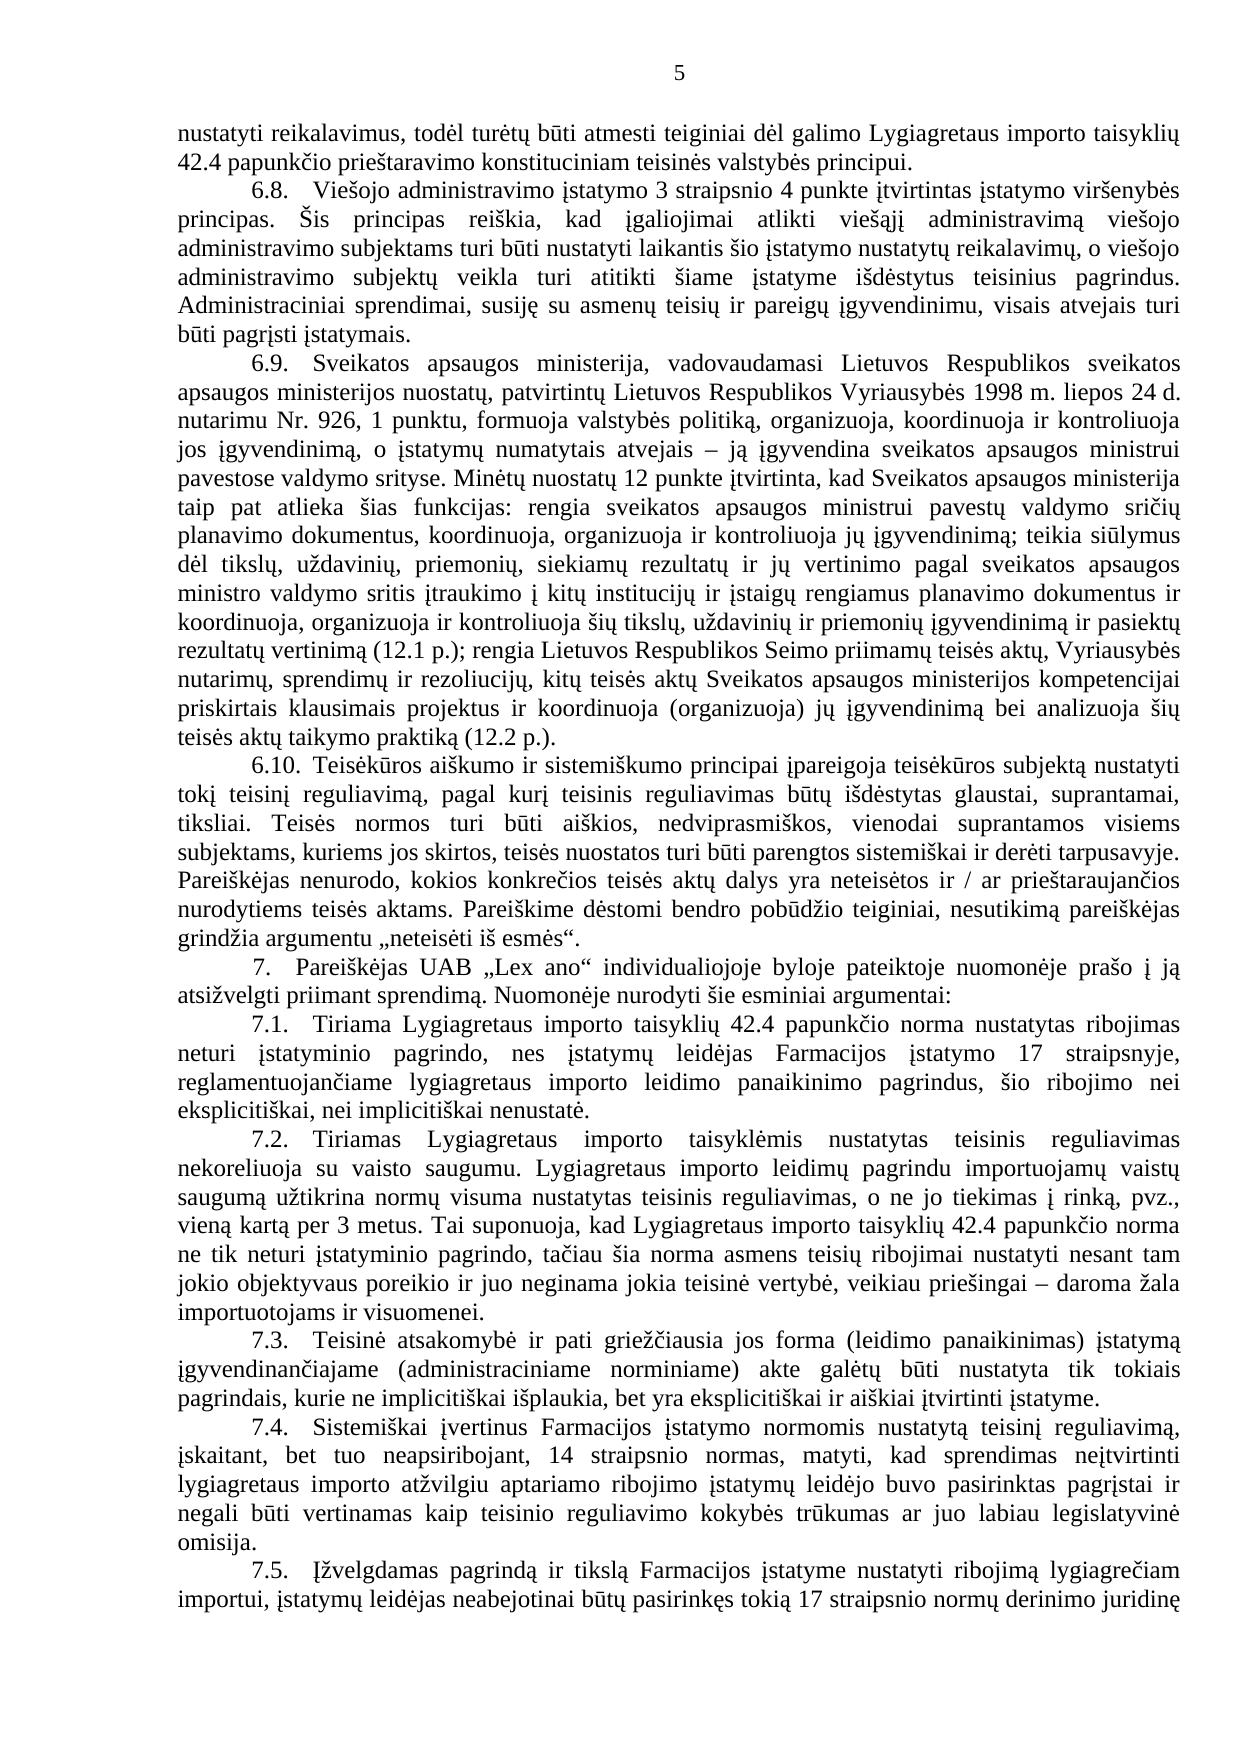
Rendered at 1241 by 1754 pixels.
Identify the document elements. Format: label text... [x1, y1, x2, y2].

text 6.9. Sveikatos apsaugos ministerija, vadovaudamasi Lietuvos Respublikos sveikatos apsaugos ministerijos nuostatų, patvirtintų Lietuvos Respublikos Vyriausybės 1998 m. liepos 24 d. nutarimu Nr. 926, 1 punktu, formuoja valstybės politiką, organizuoja, koordinuoja ir kontroliuoja jos įgyvendinimą, o įstatymų numatytais atvejais – ją įgyvendina sveikatos apsaugos ministrui pavestose valdymo srityse. Minėtų nuostatų 12 punkte įtvirtinta, kad Sveikatos apsaugos ministerija taip pat atlieka šias funkcijas: rengia sveikatos apsaugos ministrui pavestų valdymo sričių planavimo dokumentus, koordinuoja, organizuoja ir kontroliuoja jų įgyvendinimą; teikia siūlymus dėl tikslų, uždavinių, priemonių, siekiamų rezultatų ir jų vertinimo pagal sveikatos apsaugos ministro valdymo sritis įtraukimo į kitų institucijų ir įstaigų rengiamus planavimo dokumentus ir koordinuoja, organizuoja ir kontroliuoja šių tikslų, uždavinių ir priemonių įgyvendinimą ir pasiektų rezultatų vertinimą (12.1 p.); rengia Lietuvos Respublikos Seimo priimamų teisės aktų, Vyriausybės nutarimų, sprendimų ir rezoliucijų, kitų teisės aktų Sveikatos apsaugos ministerijos kompetencijai priskirtais klausimais projektus ir koordinuoja (organizuoja) jų įgyvendinimą bei analizuoja šių teisės aktų taikymo praktiką (12.2 p.). [177, 348, 1181, 751]
text 7.2. Tiriamas Lygiagretaus importo taisyklėmis nustatytas teisinis reguliavimas nekoreliuoja su vaisto saugumu. Lygiagretaus importo leidimų pagrindu importuojamų vaistų saugumą užtikrina normų visuma nustatytas teisinis reguliavimas, o ne jo tiekimas į rinką, pvz., vieną kartą per 3 metus. Tai suponuoja, kad Lygiagretaus importo taisyklių 42.4 papunkčio norma ne tik neturi įstatyminio pagrindo, tačiau šia norma asmens teisių ribojimai nustatyti nesant tam jokio objektyvaus poreikio ir juo neginama jokia teisinė vertybė, veikiau priešingai – daroma žala importuotojams ir visuomenei. [177, 1124, 1181, 1326]
text 7. Pareiškėjas UAB „Lex ano“ individualiojoje byloje pateiktoje nuomonėje prašo į ją atsižvelgti priimant sprendimą. Nuomonėje nurodyti šie esminiai argumentai: [177, 952, 1181, 1009]
text 6.10. Teisėkūros aiškumo ir sistemiškumo principai įpareigoja teisėkūros subjektą nustatyti tokį teisinį reguliavimą, pagal kurį teisinis reguliavimas būtų išdėstytas glaustai, suprantamai, tiksliai. Teisės normos turi būti aiškios, nedviprasmiškos, vienodai suprantamos visiems subjektams, kuriems jos skirtos, teisės nuostatos turi būti parengtos sistemiškai ir derėti tarpusavyje. Pareiškėjas nenurodo, kokios konkrečios teisės aktų dalys yra neteisėtos ir / ar prieštaraujančios nurodytiems teisės aktams. Pareiškime dėstomi bendro pobūdžio teiginiai, nesutikimą pareiškėjas grindžia argumentu „neteisėti iš esmės“. [177, 751, 1181, 952]
text 7.5. Įžvelgdamas pagrindą ir tikslą Farmacijos įstatyme nustatyti ribojimą lygiagrečiam importui, įstatymų leidėjas neabejotinai būtų pasirinkęs tokią 17 straipsnio normų derinimo juridinę [177, 1556, 1181, 1613]
text 6.8. Viešojo administravimo įstatymo 3 straipsnio 4 punkte įtvirtintas įstatymo viršenybės principas. Šis principas reiškia, kad įgaliojimai atlikti viešąjį administravimą viešojo administravimo subjektams turi būti nustatyti laikantis šio įstatymo nustatytų reikalavimų, o viešojo administravimo subjektų veikla turi atitikti šiame įstatyme išdėstytus teisinius pagrindus. Administraciniai sprendimai, susiję su asmenų teisių ir pareigų įgyvendinimu, visais atvejais turi būti pagrįsti įstatymais. [177, 176, 1181, 348]
text 7.3. Teisinė atsakomybė ir pati griežčiausia jos forma (leidimo panaikinimas) įstatymą įgyvendinančiajame (administraciniame norminiame) akte galėtų būti nustatyta tik tokiais pagrindais, kurie ne implicitiškai išplaukia, bet yra eksplicitiškai ir aiškiai įtvirtinti įstatyme. [177, 1326, 1181, 1412]
text 7.4. Sistemiškai įvertinus Farmacijos įstatymo normomis nustatytą teisinį reguliavimą, įskaitant, bet tuo neapsiribojant, 14 straipsnio normas, matyti, kad sprendimas neįtvirtinti lygiagretaus importo atžvilgiu aptariamo ribojimo įstatymų leidėjo buvo pasirinktas pagrįstai ir negali būti vertinamas kaip teisinio reguliavimo kokybės trūkumas ar juo labiau legislatyvinė omisija. [177, 1412, 1181, 1556]
text 7.1. Tiriama Lygiagretaus importo taisyklių 42.4 papunkčio norma nustatytas ribojimas neturi įstatyminio pagrindo, nes įstatymų leidėjas Farmacijos įstatymo 17 straipsnyje, reglamentuojančiame lygiagretaus importo leidimo panaikinimo pagrindus, šio ribojimo nei eksplicitiškai, nei implicitiškai nenustatė. [177, 1009, 1181, 1124]
text nustatyti reikalavimus, todėl turėtų būti atmesti teiginiai dėl galimo Lygiagretaus importo taisyklių 42.4 papunkčio prieštaravimo konstituciniam teisinės valstybės principui. [177, 118, 1181, 176]
